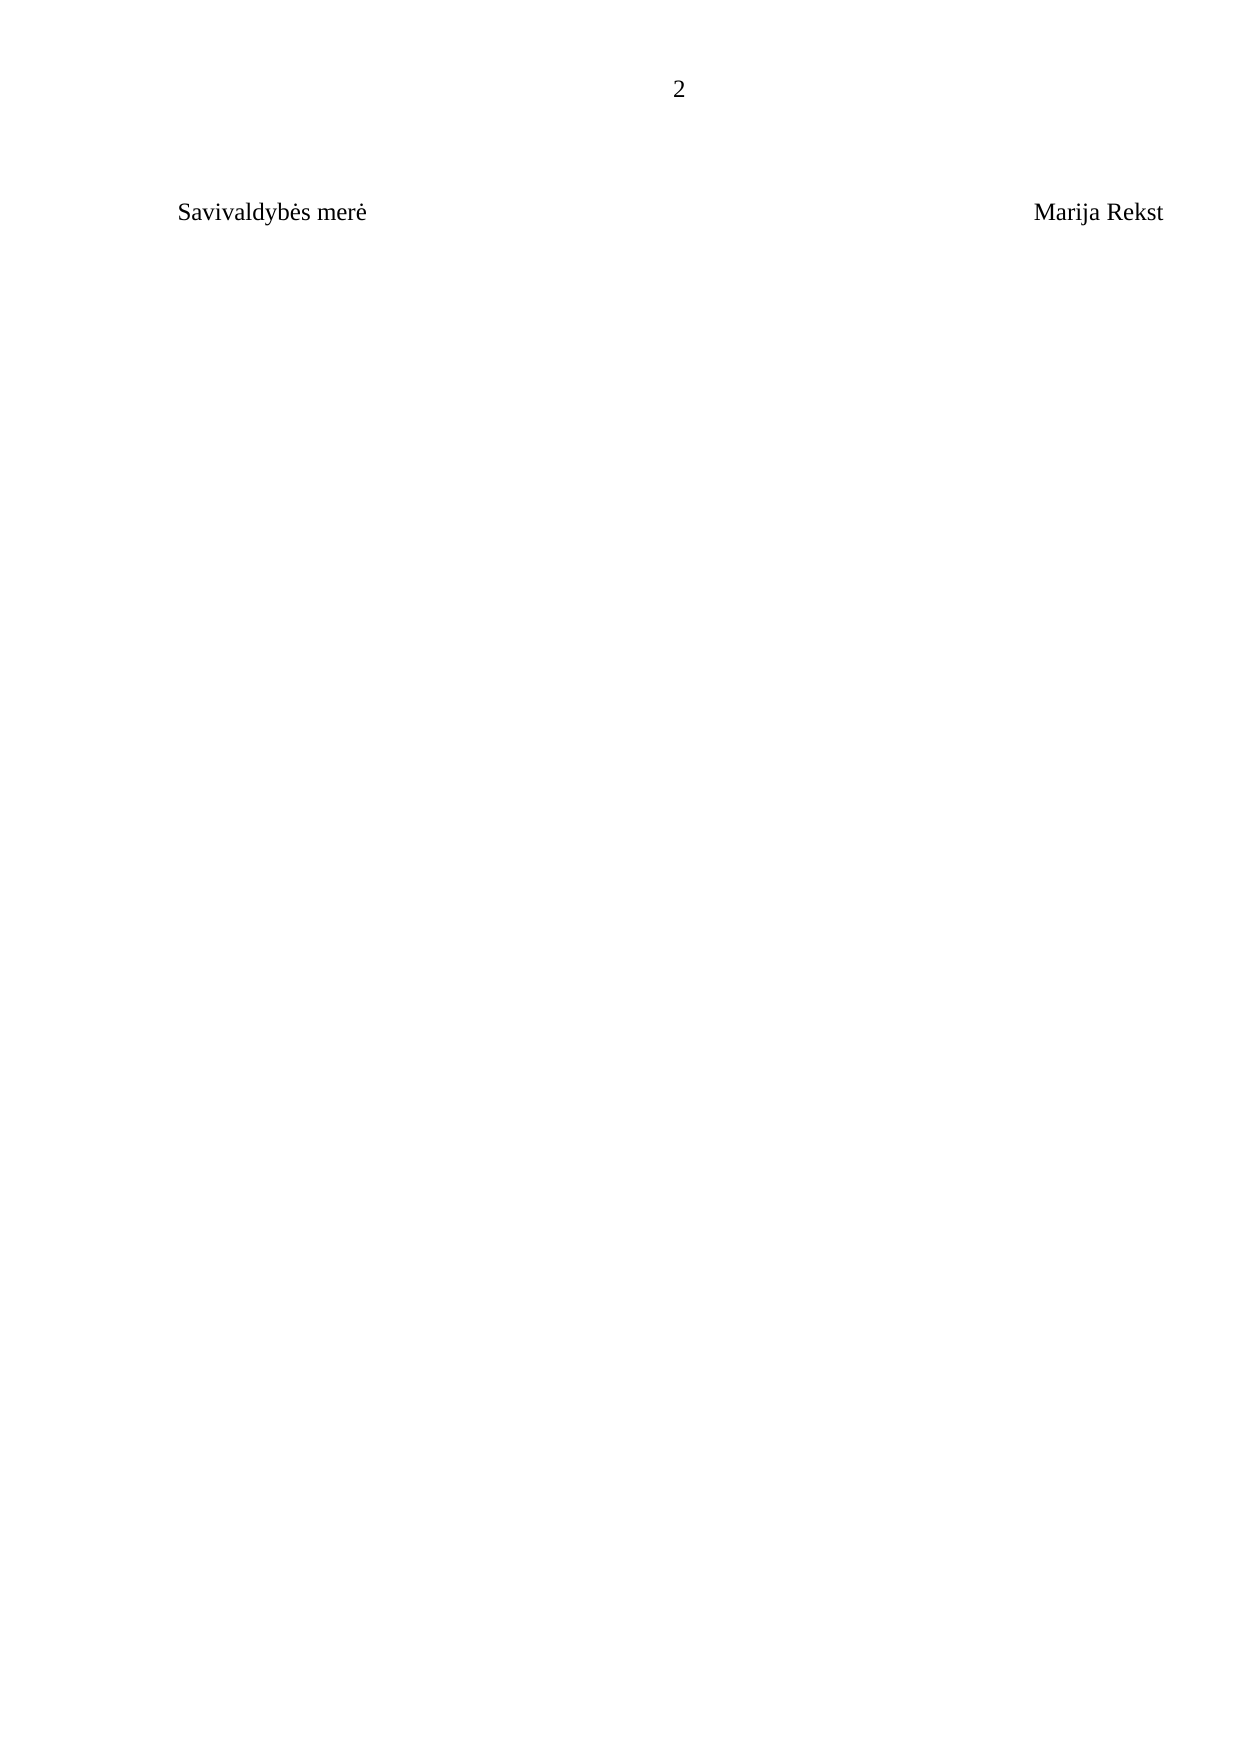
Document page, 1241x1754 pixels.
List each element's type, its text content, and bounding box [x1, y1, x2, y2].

text Savivaldybės merė Marija Rekst [177, 197, 1181, 226]
